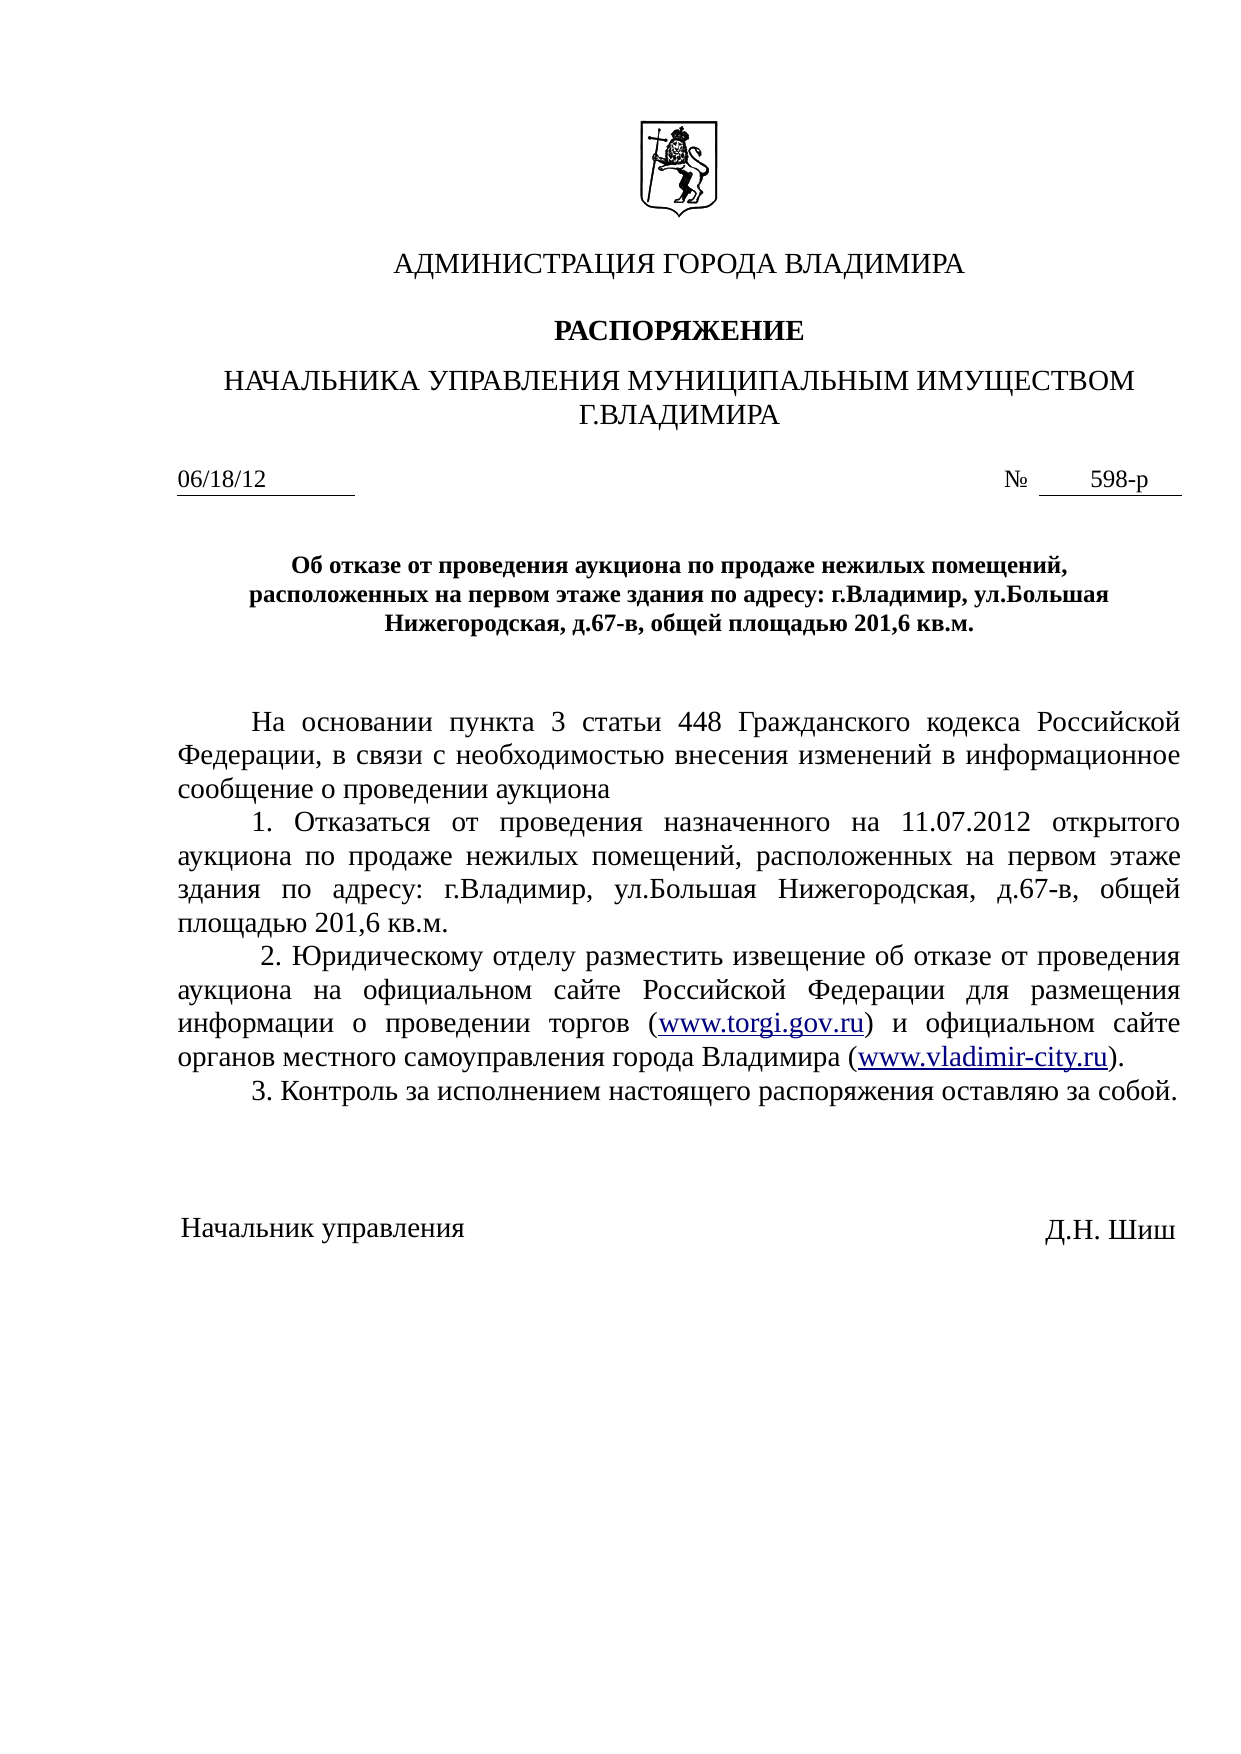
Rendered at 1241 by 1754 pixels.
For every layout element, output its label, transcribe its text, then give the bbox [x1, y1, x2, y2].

table_header [720, 118, 1181, 217]
table_header [177, 118, 638, 217]
text 3. Контроль за исполнением настоящего распоряжения оставляю за собой. [177, 1073, 1181, 1106]
table_header АДМИНИСТРАЦИЯ ГОРОДА ВЛАДИМИРА [177, 218, 1181, 313]
text 1. Отказаться от проведения назначенного на 11.07.2012 открытого аукциона по продаже нежилых помещений, расположенных на первом этаже здания по адресу: г.Владимир, ул.Большая Нижегородская, д.67-в, общей площадью 201,6 кв.м. [177, 804, 1181, 938]
table_cell 18.06.12 [177, 464, 753, 493]
text Об отказе от проведения аукциона по продаже нежилых помещений, расположенных на первом этаже здания по адресу: г.Владимир, ул.Большая Нижегородская, д.67-в, общей площадью 201,6 кв.м. [236, 550, 1122, 637]
table_cell РАСПОРЯЖЕНИЕ [177, 313, 1181, 363]
table_cell НАЧАЛЬНИКА УПРАВЛЕНИЯ МУНИЦИПАЛЬНЫМ ИМУЩЕСТВОМ Г.ВЛАДИМИРА [177, 364, 1181, 464]
text На основании пункта 3 статьи 448 Гражданского кодекса Российской Федерации, в связи с необходимостью внесения изменений в информационное сообщение о проведении аукциона [177, 704, 1181, 804]
text 2. Юридическому отделу разместить извещение об отказе от проведения аукциона на официальном сайте Российской Федерации для размещения информации о проведении торгов (www.torgi.gov.ru) и официальном сайте органов местного самоуправления города Владимира (www.vladimir-city.ru). [177, 938, 1181, 1073]
table_cell [753, 464, 1004, 493]
table_header Начальник управления [175, 1204, 738, 1251]
picture [638, 118, 720, 218]
table_cell № 598-р [1004, 464, 1181, 493]
table_header Д.Н. Шиш [739, 1204, 1181, 1251]
